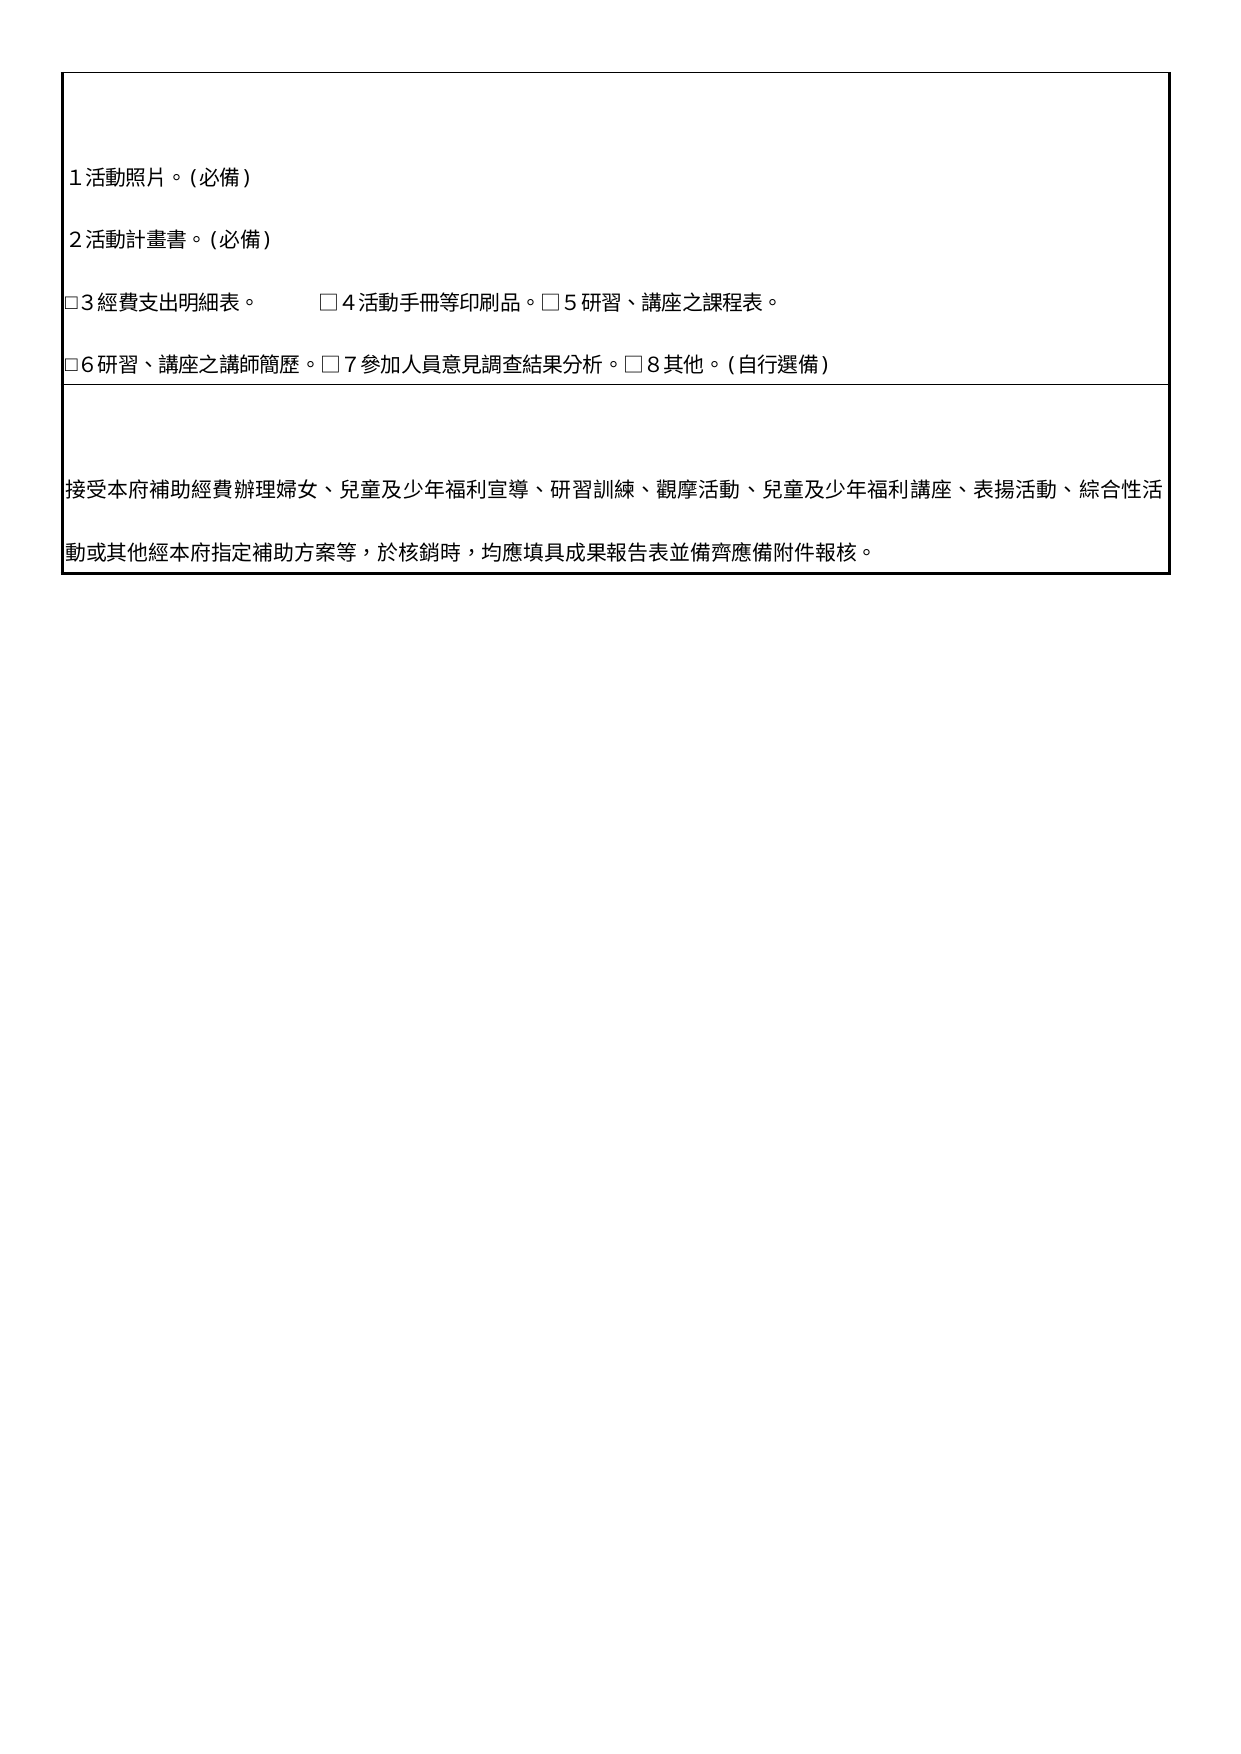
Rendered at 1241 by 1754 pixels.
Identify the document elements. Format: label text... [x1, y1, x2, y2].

table_cell 接受本府補助經費辦理婦女、兒童及少年福利宣導、研習訓練、觀摩活動、兒童及少年福利講座、表揚活動、綜合性活動或其他經本府指定補助方案等，於核銷時，均應填具成果報告表並備齊應備附件報核。 [64, 385, 1168, 572]
table_cell １活動照片。(必備) ２活動計畫書。(必備) □３經費支出明細表。 □４活動手冊等印刷品。□５研習、講座之課程表。 □６研習、講座之講師簡歷。□７參加人員意見調查結果分析。□８其他。(自行選備) [64, 73, 1168, 384]
